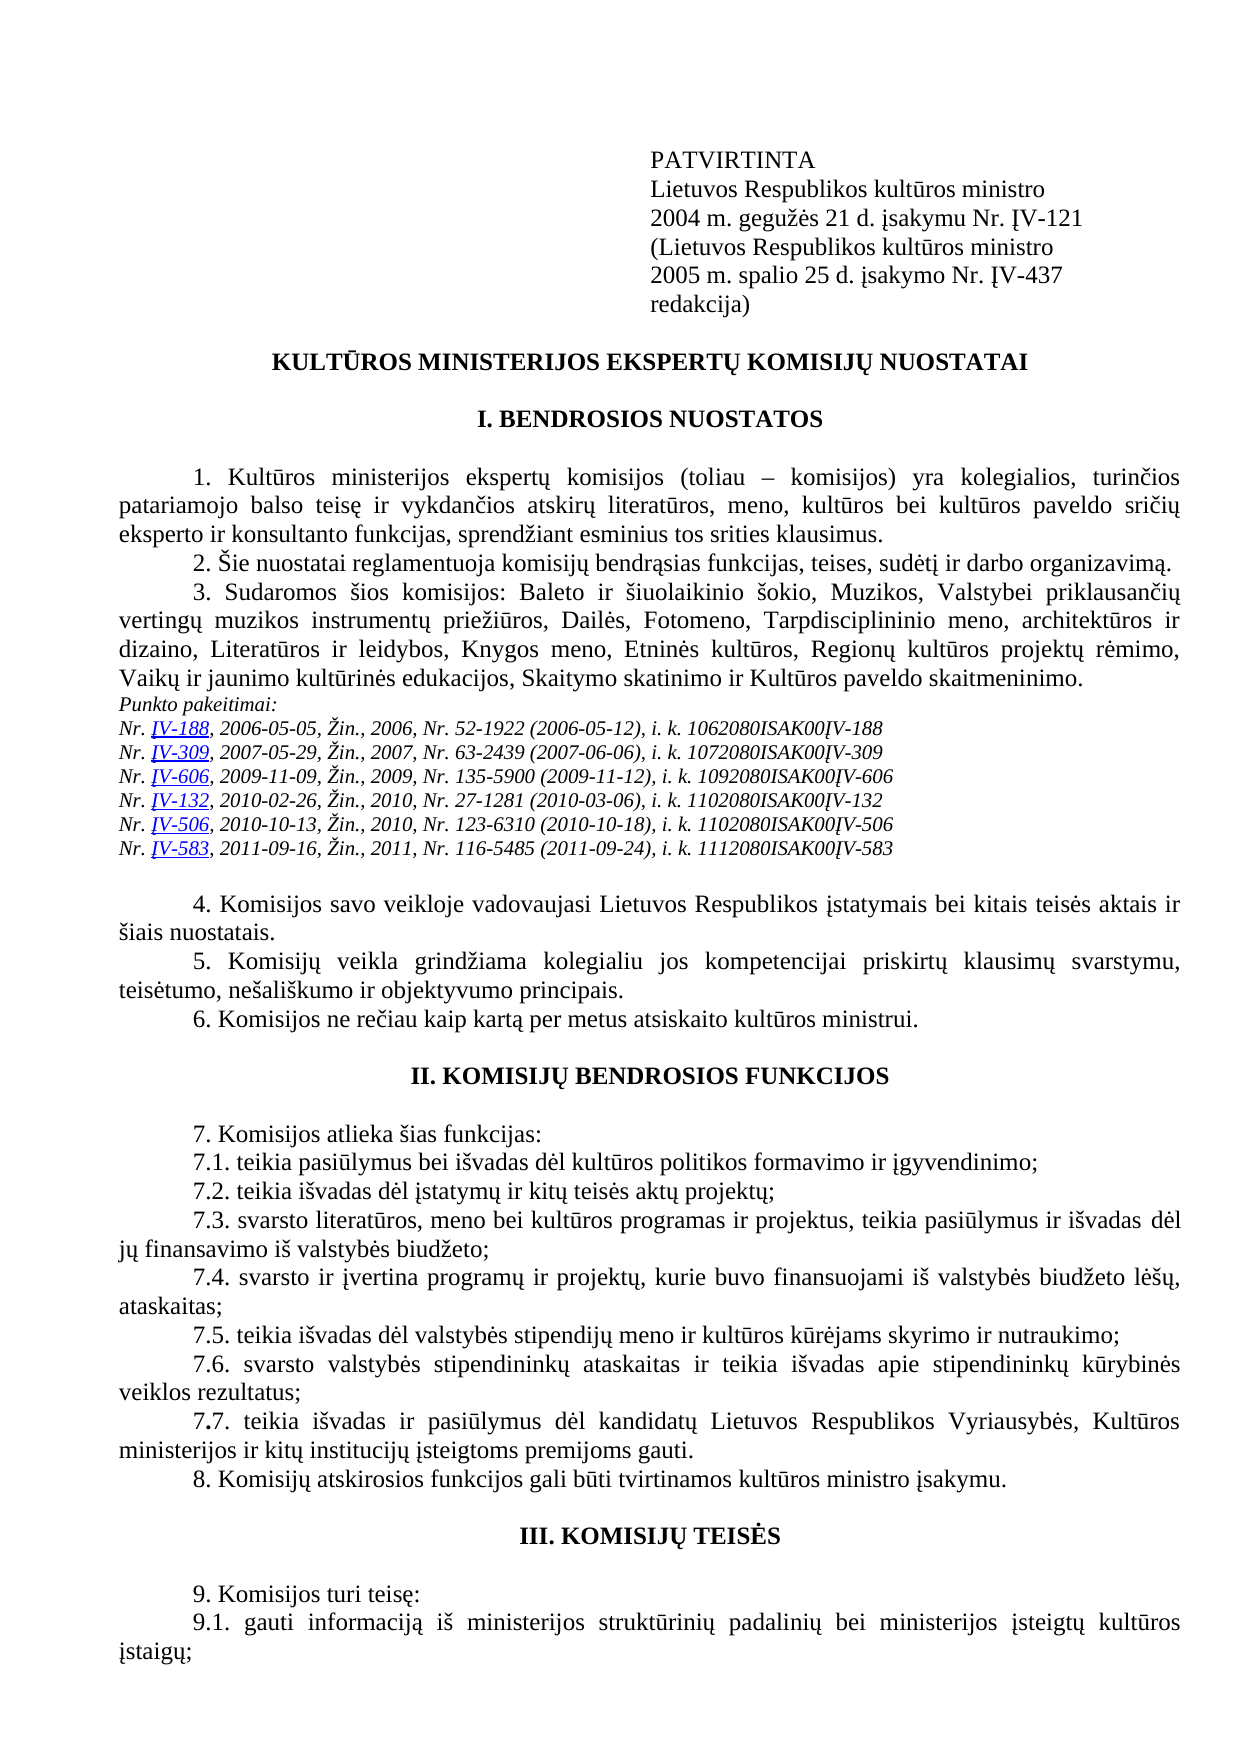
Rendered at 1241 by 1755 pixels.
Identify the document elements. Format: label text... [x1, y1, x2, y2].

text 2. Šie nuostatai reglamentuoja komisijų bendrąsias funkcijas, teises, sudėtį ir darbo organizavimą. [119, 548, 1181, 577]
text KULTŪROS MINISTERIJOS EKSPERTŲ KOMISIJŲ NUOSTATAI [119, 347, 1181, 375]
text Nr. ĮV-583, 2011-09-16, Žin., 2011, Nr. 116-5485 (2011-09-24), i. k. 1112080ISAK00ĮV-583 [119, 836, 1181, 860]
text 2005 m. spalio 25 d. įsakymo Nr. ĮV-437 [119, 260, 1181, 289]
text 9. Komisijos turi teisę: [119, 1579, 1181, 1607]
text 4. Komisijos savo veikloje vadovaujasi Lietuvos Respublikos įstatymais bei kitais teisės aktais ir šiais nuostatais. [119, 889, 1181, 946]
text 3. Sudaromos šios komisijos: Baleto ir šiuolaikinio šokio, Muzikos, Valstybei priklausančių vertingų muzikos instrumentų priežiūros, Dailės, Fotomeno, Tarpdisciplininio meno, architektūros ir dizaino, Literatūros ir leidybos, Knygos meno, Etninės kultūros, Regionų kultūros projektų rėmimo, Vaikų ir jaunimo kultūrinės edukacijos, Skaitymo skatinimo ir Kultūros paveldo skaitmeninimo. [119, 577, 1181, 692]
text PATVIRTINTA [119, 145, 1181, 174]
text 7.5. teikia išvadas dėl valstybės stipendijų meno ir kultūros kūrėjams skyrimo ir nutraukimo; [119, 1320, 1181, 1349]
text Punkto pakeitimai: [119, 692, 1181, 716]
text 7.3. svarsto literatūros, meno bei kultūros programas ir projektus, teikia pasiūlymus ir išvadas dėl jų finansavimo iš valstybės biudžeto; [119, 1205, 1181, 1262]
text 2004 m. gegužės 21 d. įsakymu Nr. ĮV-121 [119, 203, 1181, 232]
text 9.1. gauti informaciją iš ministerijos struktūrinių padalinių bei ministerijos įsteigtų kultūros įstaigų; [119, 1607, 1181, 1665]
text III. KOMISIJŲ TEISĖS [119, 1521, 1181, 1550]
text Nr. ĮV-506, 2010-10-13, Žin., 2010, Nr. 123-6310 (2010-10-18), i. k. 1102080ISAK00ĮV-506 [119, 812, 1181, 836]
text Nr. ĮV-132, 2010-02-26, Žin., 2010, Nr. 27-1281 (2010-03-06), i. k. 1102080ISAK00ĮV-132 [119, 788, 1181, 812]
text 7.1. teikia pasiūlymus bei išvadas dėl kultūros politikos formavimo ir įgyvendinimo; [119, 1147, 1181, 1176]
text 7.2. teikia išvadas dėl įstatymų ir kitų teisės aktų projektų; [119, 1176, 1181, 1205]
text redakcija) [119, 289, 1181, 318]
text Lietuvos Respublikos kultūros ministro [119, 174, 1181, 203]
text 8. Komisijų atskirosios funkcijos gali būti tvirtinamos kultūros ministro įsakymu. [119, 1464, 1181, 1492]
text 5. Komisijų veikla grindžiama kolegialiu jos kompetencijai priskirtų klausimų svarstymu, teisėtumo, nešališkumo ir objektyvumo principais. [119, 946, 1181, 1004]
text 7.7. teikia išvadas ir pasiūlymus dėl kandidatų Lietuvos Respublikos Vyriausybės, Kultūros ministerijos ir kitų institucijų įsteigtoms premijoms gauti. [119, 1406, 1181, 1464]
text 7.4. svarsto ir įvertina programų ir projektų, kurie buvo finansuojami iš valstybės biudžeto lėšų, ataskaitas; [119, 1262, 1181, 1320]
text 6. Komisijos ne rečiau kaip kartą per metus atsiskaito kultūros ministrui. [119, 1004, 1181, 1032]
text Nr. ĮV-188, 2006-05-05, Žin., 2006, Nr. 52-1922 (2006-05-12), i. k. 1062080ISAK00ĮV-188 [119, 716, 1181, 740]
text 7. Komisijos atlieka šias funkcijas: [119, 1119, 1181, 1147]
text 1. Kultūros ministerijos ekspertų komisijos (toliau – komisijos) yra kolegialios, turinčios patariamojo balso teisę ir vykdančios atskirų literatūros, meno, kultūros bei kultūros paveldo sričių eksperto ir konsultanto funkcijas, sprendžiant esminius tos srities klausimus. [119, 462, 1181, 548]
text 7.6. svarsto valstybės stipendininkų ataskaitas ir teikia išvadas apie stipendininkų kūrybinės veiklos rezultatus; [119, 1349, 1181, 1406]
text I. BENDROSIOS NUOSTATOS [119, 404, 1181, 433]
text Nr. ĮV-606, 2009-11-09, Žin., 2009, Nr. 135-5900 (2009-11-12), i. k. 1092080ISAK00ĮV-606 [119, 764, 1181, 788]
text Nr. ĮV-309, 2007-05-29, Žin., 2007, Nr. 63-2439 (2007-06-06), i. k. 1072080ISAK00ĮV-309 [119, 740, 1181, 764]
text II. KOMISIJŲ BENDROSIOS FUNKCIJOS [119, 1061, 1181, 1090]
text (Lietuvos Respublikos kultūros ministro [119, 232, 1181, 260]
